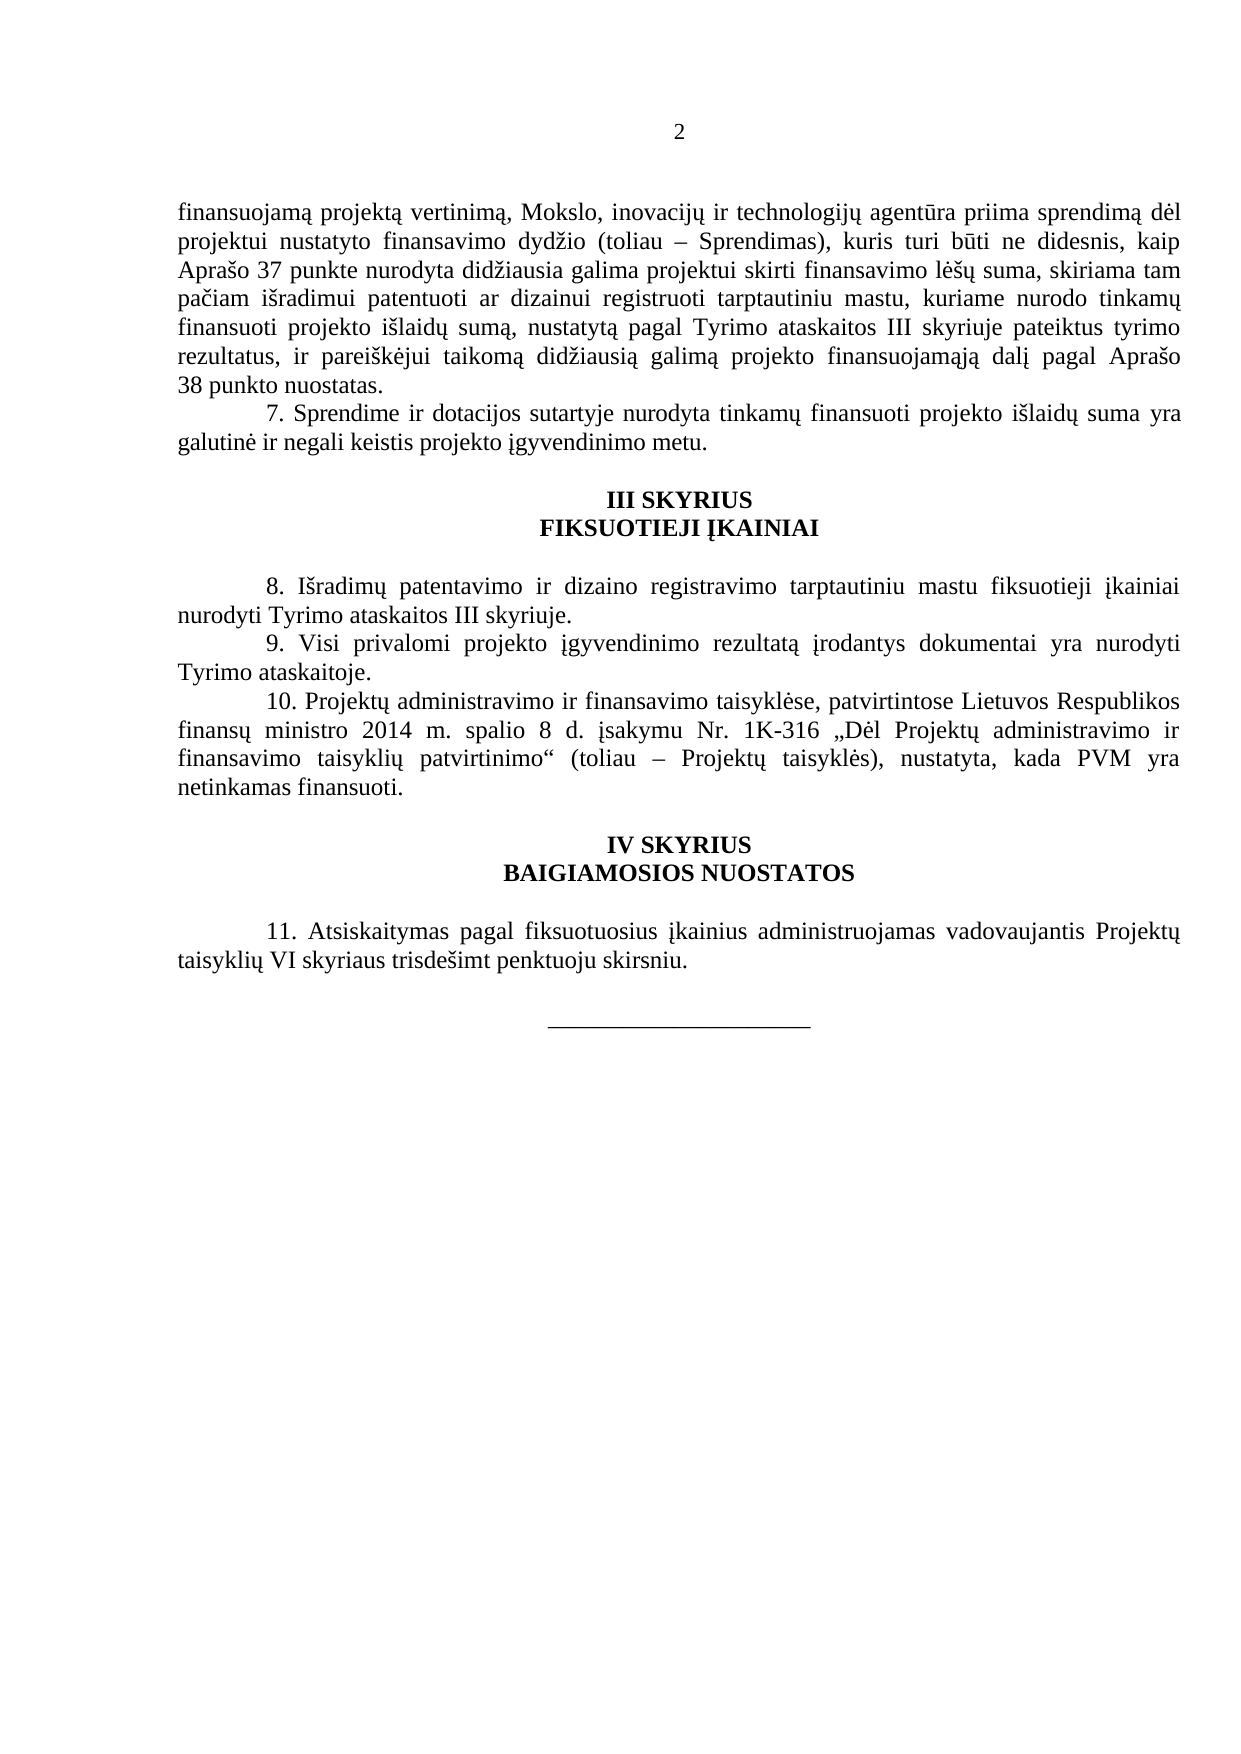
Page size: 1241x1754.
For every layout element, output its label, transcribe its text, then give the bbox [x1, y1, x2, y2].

text 11. Atsiskaitymas pagal fiksuotuosius įkainius administruojamas vadovaujantis Projektų taisyklių VI skyriaus trisdešimt penktuoju skirsniu. [177, 916, 1181, 973]
text 9. Visi privalomi projekto įgyvendinimo rezultatą įrodantys dokumentai yra nurodyti Tyrimo ataskaitoje. [177, 628, 1181, 686]
text 8. Išradimų patentavimo ir dizaino registravimo tarptautiniu mastu fiksuotieji įkainiai nurodyti Tyrimo ataskaitos III skyriuje. [177, 571, 1181, 628]
text finansuojamą projektą vertinimą, Mokslo, inovacijų ir technologijų agentūra priima sprendimą dėl projektui nustatyto finansavimo dydžio (toliau – Sprendimas), kuris turi būti ne didesnis, kaip Aprašo 37 punkte nurodyta didžiausia galima projektui skirti finansavimo lėšų suma, skiriama tam pačiam išradimui patentuoti ar dizainui registruoti tarptautiniu mastu, kuriame nurodo tinkamų finansuoti projekto išlaidų sumą, nustatytą pagal Tyrimo ataskaitos III skyriuje pateiktus tyrimo rezultatus, ir pareiškėjui taikomą didžiausią galimą projekto finansuojamąją dalį pagal Aprašo 38 punkto nuostatas. [177, 197, 1181, 398]
text 10. Projektų administravimo ir finansavimo taisyklėse, patvirtintose Lietuvos Respublikos finansų ministro 2014 m. spalio 8 d. įsakymu Nr. 1K-316 „Dėl Projektų administravimo ir finansavimo taisyklių patvirtinimo“ (toliau – Projektų taisyklės), nustatyta, kada PVM yra netinkamas finansuoti. [177, 686, 1181, 801]
text III SKYRIUS [177, 485, 1181, 513]
text BAIGIAMOSIOS NUOSTATOS [177, 858, 1181, 887]
text 7. Sprendime ir dotacijos sutartyje nurodyta tinkamų finansuoti projekto išlaidų suma yra galutinė ir negali keistis projekto įgyvendinimo metu. [177, 398, 1181, 456]
text FIKSUOTIEJI ĮKAINIAI [177, 513, 1181, 542]
text IV SKYRIUS [177, 830, 1181, 858]
text _____________________ [177, 1002, 1181, 1031]
